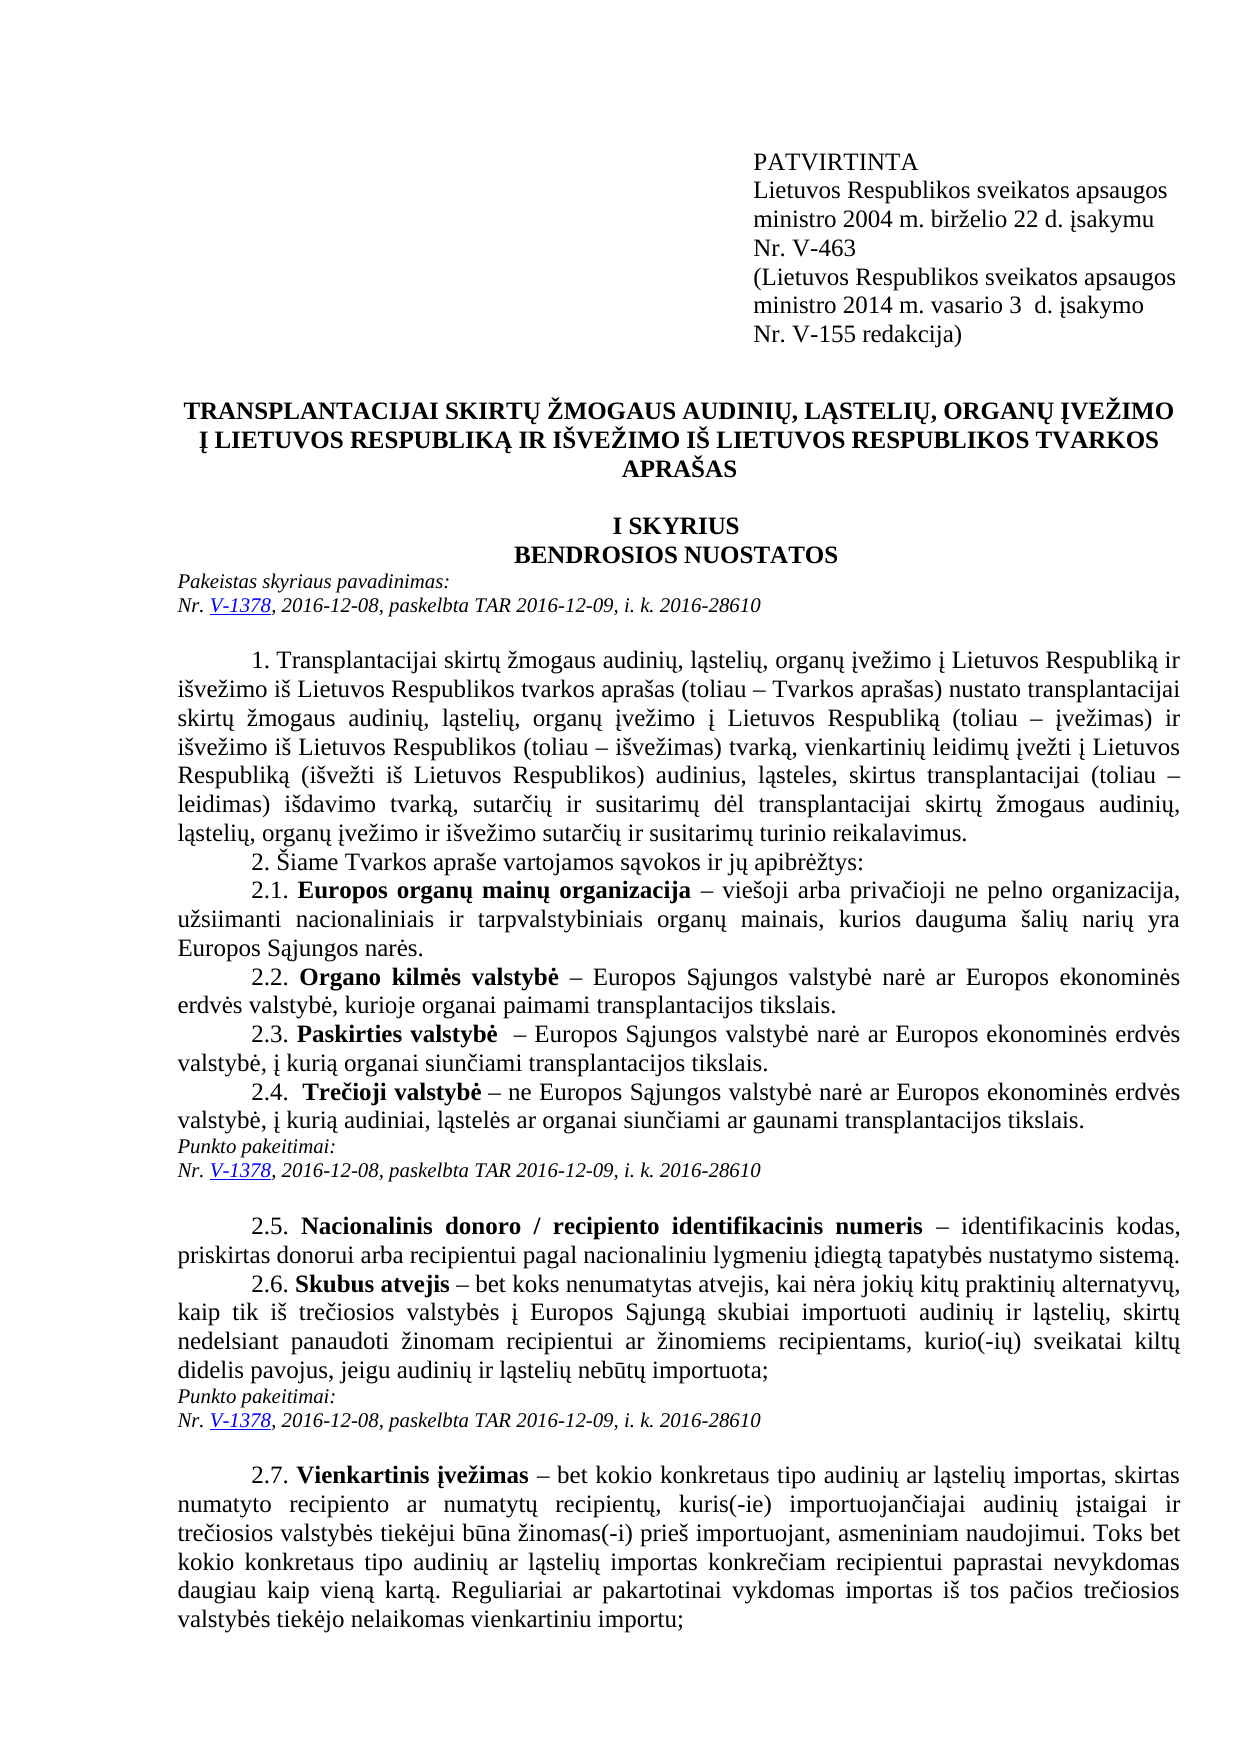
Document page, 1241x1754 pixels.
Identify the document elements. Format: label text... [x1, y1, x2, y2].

text 2.1. Europos organų mainų organizacija – viešoji arba privačioji ne pelno organizacija, užsiimanti nacionaliniais ir tarpvalstybiniais organų mainais, kurios dauguma šalių narių yra Europos Sąjungos narės. [177, 876, 1181, 962]
text Pakeistas skyriaus pavadinimas: [177, 569, 1181, 593]
text 2.2. Organo kilmės valstybė – Europos Sąjungos valstybė narė ar Europos ekonominės erdvės valstybė, kurioje organai paimami transplantacijos tikslais. [177, 962, 1181, 1019]
text 2. Šiame Tvarkos apraše vartojamos sąvokos ir jų apibrėžtys: [177, 847, 1181, 876]
text I SKYRIUS BENDROSIOS NUOSTATOS [177, 511, 1181, 569]
text tRANSPLANTACIJAI SKIRTŲ ŽMOGAUS AUDINIŲ, LĄSTELIŲ, ORGANŲ ĮVEŽIMO į Lietuvos respubliką IR IŠVEŽIMO iš lietuvos respublikos TVARKOS APRAŠAS [177, 396, 1181, 482]
text Nr. V-1378, 2016-12-08, paskelbta TAR 2016-12-09, i. k. 2016-28610 [177, 1158, 1181, 1182]
text Punkto pakeitimai: [177, 1134, 1181, 1158]
text 2.3. Paskirties valstybė – Europos Sąjungos valstybė narė ar Europos ekonominės erdvės valstybė, į kurią organai siunčiami transplantacijos tikslais. [177, 1019, 1181, 1077]
text 2.7. Vienkartinis įvežimas – bet kokio konkretaus tipo audinių ar ląstelių importas, skirtas numatyto recipiento ar numatytų recipientų, kuris(-ie) importuojančiajai audinių įstaigai ir trečiosios valstybės tiekėjui būna žinomas(-i) prieš importuojant, asmeniniam naudojimui. Toks bet kokio konkretaus tipo audinių ar ląstelių importas konkrečiam recipientui paprastai nevykdomas daugiau kaip vieną kartą. Reguliariai ar pakartotinai vykdomas importas iš tos pačios trečiosios valstybės tiekėjo nelaikomas vienkartiniu importu; [177, 1461, 1181, 1633]
text 2.4. Trečioji valstybė – ne Europos Sąjungos valstybė narė ar Europos ekonominės erdvės valstybė, į kurią audiniai, ląstelės ar organai siunčiami ar gaunami transplantacijos tikslais. [177, 1077, 1181, 1134]
text Nr. V-1378, 2016-12-08, paskelbta TAR 2016-12-09, i. k. 2016-28610 [177, 593, 1181, 617]
text Nr. V-1378, 2016-12-08, paskelbta TAR 2016-12-09, i. k. 2016-28610 [177, 1408, 1181, 1432]
text 1. Transplantacijai skirtų žmogaus audinių, ląstelių, organų įvežimo į Lietuvos Respubliką ir išvežimo iš Lietuvos Respublikos tvarkos aprašas (toliau – Tvarkos aprašas) nustato transplantacijai skirtų žmogaus audinių, ląstelių, organų įvežimo į Lietuvos Respubliką (toliau – įvežimas) ir išvežimo iš Lietuvos Respublikos (toliau – išvežimas) tvarką, vienkartinių leidimų įvežti į Lietuvos Respubliką (išvežti iš Lietuvos Respublikos) audinius, ląsteles, skirtus transplantacijai (toliau – leidimas) išdavimo tvarką, sutarčių ir susitarimų dėl transplantacijai skirtų žmogaus audinių, ląstelių, organų įvežimo ir išvežimo sutarčių ir susitarimų turinio reikalavimus. [177, 646, 1181, 847]
text Punkto pakeitimai: [177, 1384, 1181, 1408]
text Patvirtinta [753, 147, 1181, 176]
text Lietuvos Respublikos sveikatos apsaugos ministro 2004 m. birželio 22 d. įsakymu Nr. V-463 [753, 176, 1181, 262]
text 2.6. Skubus atvejis – bet koks nenumatytas atvejis, kai nėra jokių kitų praktinių alternatyvų, kaip tik iš trečiosios valstybės į Europos Sąjungą skubiai importuoti audinių ir ląstelių, skirtų nedelsiant panaudoti žinomam recipientui ar žinomiems recipientams, kurio(-ių) sveikatai kiltų didelis pavojus, jeigu audinių ir ląstelių nebūtų importuota; [177, 1269, 1181, 1384]
text (Lietuvos Respublikos sveikatos apsaugos ministro 2014 m. vasario 3 d. įsakymo Nr. V-155 redakcija) [753, 262, 1181, 348]
text 2.5. Nacionalinis donoro / recipiento identifikacinis numeris – identifikacinis kodas, priskirtas donorui arba recipientui pagal nacionaliniu lygmeniu įdiegtą tapatybės nustatymo sistemą. [177, 1211, 1181, 1269]
